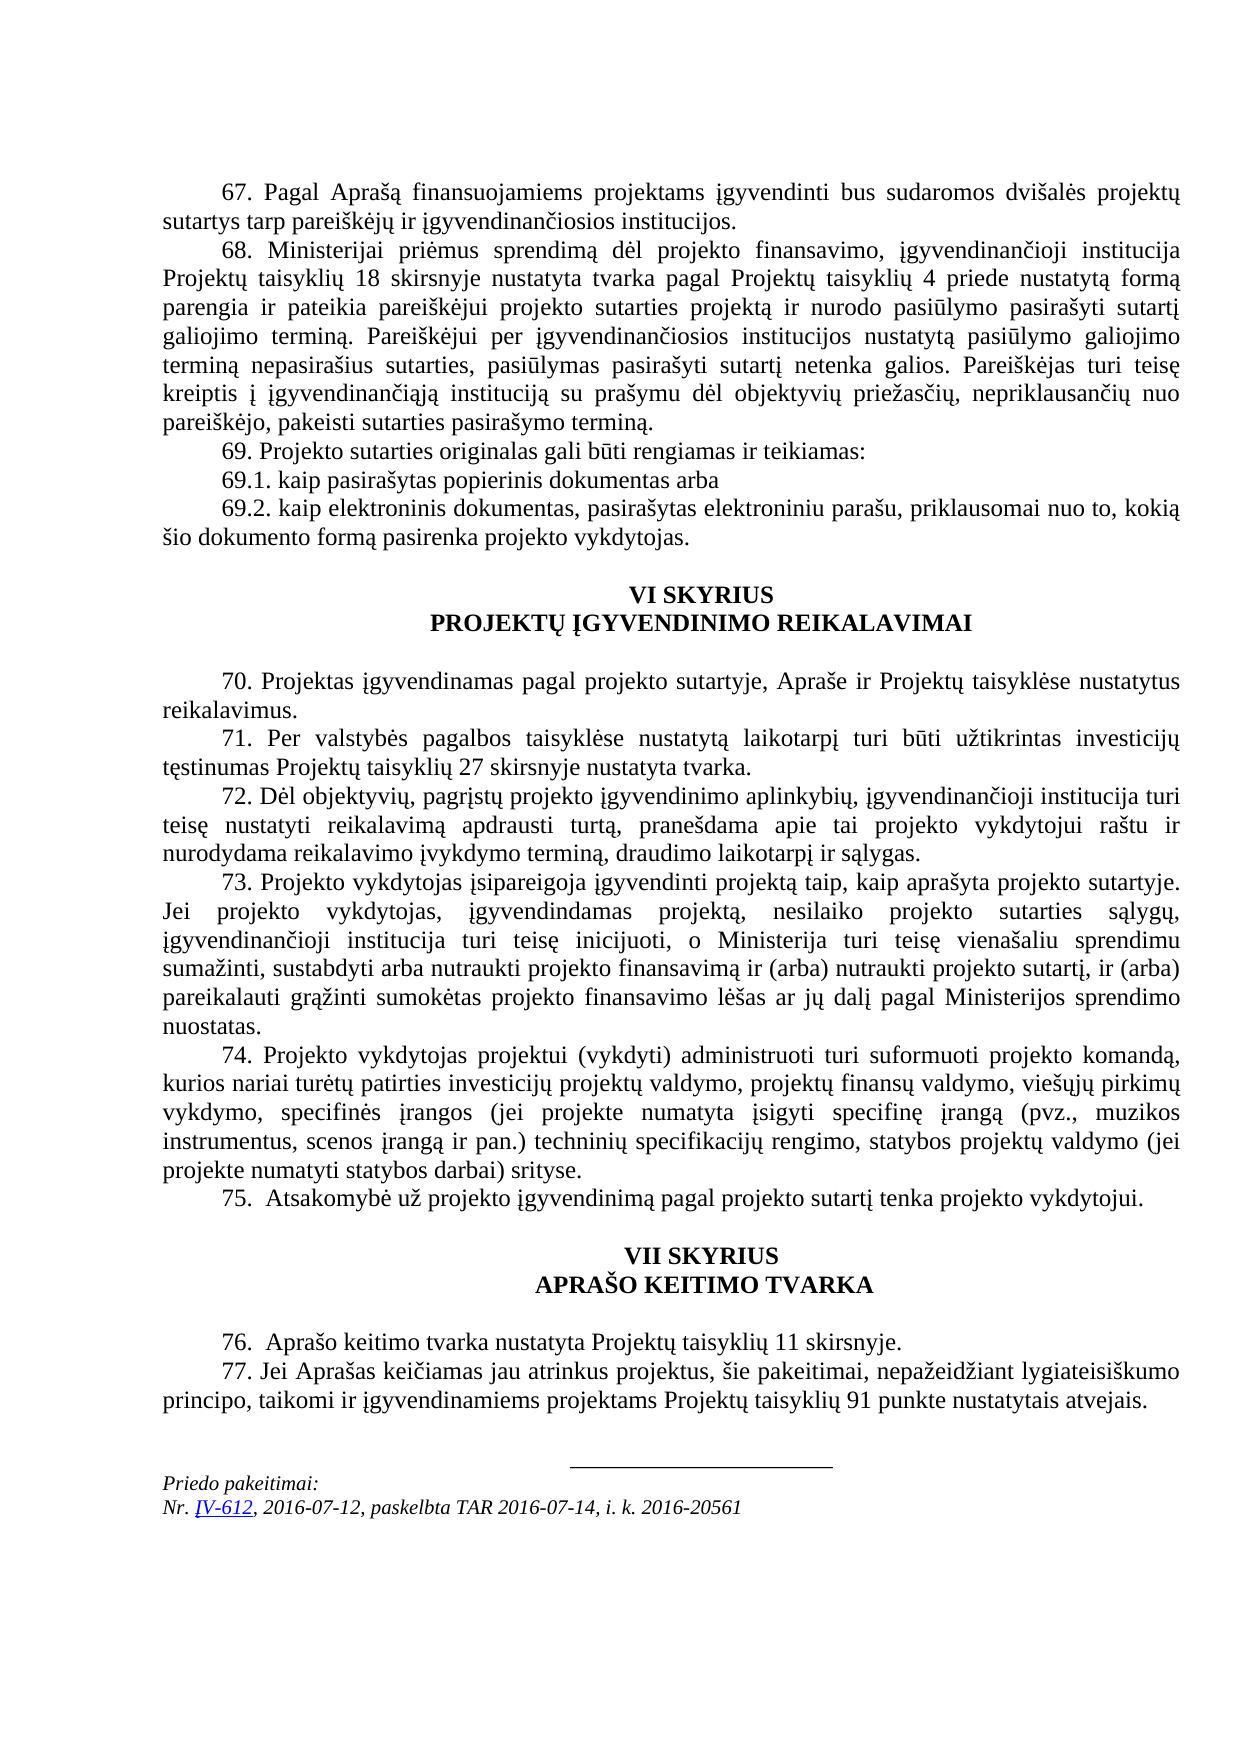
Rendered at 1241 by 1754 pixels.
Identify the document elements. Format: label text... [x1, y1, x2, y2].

text APRAŠO KEITIMO TVARKA [162, 1270, 1181, 1298]
text 68. Ministerijai priėmus sprendimą dėl projekto finansavimo, įgyvendinančioji institucija Projektų taisyklių 18 skirsnyje nustatyta tvarka pagal Projektų taisyklių 4 priede nustatytą formą parengia ir pateikia pareiškėjui projekto sutarties projektą ir nurodo pasiūlymo pasirašyti sutartį galiojimo terminą. Pareiškėjui per įgyvendinančiosios institucijos nustatytą pasiūlymo galiojimo terminą nepasirašius sutarties, pasiūlymas pasirašyti sutartį netenka galios. Pareiškėjas turi teisę kreiptis į įgyvendinančiąją instituciją su prašymu dėl objektyvių priežasčių, nepriklausančių nuo pareiškėjo, pakeisti sutarties pasirašymo terminą. [162, 235, 1181, 436]
text 74. Projekto vykdytojas projektui (vykdyti) administruoti turi suformuoti projekto komandą, kurios nariai turėtų patirties investicijų projektų valdymo, projektų finansų valdymo, viešųjų pirkimų vykdymo, specifinės įrangos (jei projekte numatyta įsigyti specifinę įrangą (pvz., muzikos instrumentus, scenos įrangą ir pan.) techninių specifikacijų rengimo, statybos projektų valdymo (jei projekte numatyti statybos darbai) srityse. [162, 1040, 1181, 1183]
text _____________________ [162, 1442, 1181, 1471]
text 72. Dėl objektyvių, pagrįstų projekto įgyvendinimo aplinkybių, įgyvendinančioji institucija turi teisę nustatyti reikalavimą apdrausti turtą, pranešdama apie tai projekto vykdytojui raštu ir nurodydama reikalavimo įvykdymo terminą, draudimo laikotarpį ir sąlygas. [162, 781, 1181, 867]
text 70. Projektas įgyvendinamas pagal projekto sutartyje, Apraše ir Projektų taisyklėse nustatytus reikalavimus. [162, 666, 1181, 723]
text 76. Aprašo keitimo tvarka nustatyta Projektų taisyklių 11 skirsnyje. [162, 1327, 1181, 1356]
text Priedo pakeitimai: [162, 1471, 1181, 1495]
text 69.1. kaip pasirašytas popierinis dokumentas arba [162, 465, 1181, 493]
text Nr. ĮV-612, 2016-07-12, paskelbta TAR 2016-07-14, i. k. 2016-20561 [162, 1495, 1181, 1519]
text 75. Atsakomybė už projekto įgyvendinimą pagal projekto sutartį tenka projekto vykdytojui. [162, 1183, 1181, 1212]
text VII SKYRIUS [162, 1241, 1181, 1270]
text 77. Jei Aprašas keičiamas jau atrinkus projektus, šie pakeitimai, nepažeidžiant lygiateisiškumo principo, taikomi ir įgyvendinamiems projektams Projektų taisyklių 91 punkte nustatytais atvejais. [162, 1356, 1181, 1413]
text VI SKYRIUS [162, 580, 1181, 608]
text PROJEKTŲ ĮGYVENDINIMO REIKALAVIMAI [162, 608, 1181, 637]
text 73. Projekto vykdytojas įsipareigoja įgyvendinti projektą taip, kaip aprašyta projekto sutartyje. Jei projekto vykdytojas, įgyvendindamas projektą, nesilaiko projekto sutarties sąlygų, įgyvendinančioji institucija turi teisę inicijuoti, o Ministerija turi teisę vienašaliu sprendimu sumažinti, sustabdyti arba nutraukti projekto finansavimą ir (arba) nutraukti projekto sutartį, ir (arba) pareikalauti grąžinti sumokėtas projekto finansavimo lėšas ar jų dalį pagal Ministerijos sprendimo nuostatas. [162, 867, 1181, 1040]
text 71. Per valstybės pagalbos taisyklėse nustatytą laikotarpį turi būti užtikrintas investicijų tęstinumas Projektų taisyklių 27 skirsnyje nustatyta tvarka. [162, 723, 1181, 781]
text 69.2. kaip elektroninis dokumentas, pasirašytas elektroniniu parašu, priklausomai nuo to, kokią šio dokumento formą pasirenka projekto vykdytojas. [162, 493, 1181, 551]
text 69. Projekto sutarties originalas gali būti rengiamas ir teikiamas: [162, 436, 1181, 465]
text 67. Pagal Aprašą finansuojamiems projektams įgyvendinti bus sudaromos dvišalės projektų sutartys tarp pareiškėjų ir įgyvendinančiosios institucijos. [162, 177, 1181, 235]
